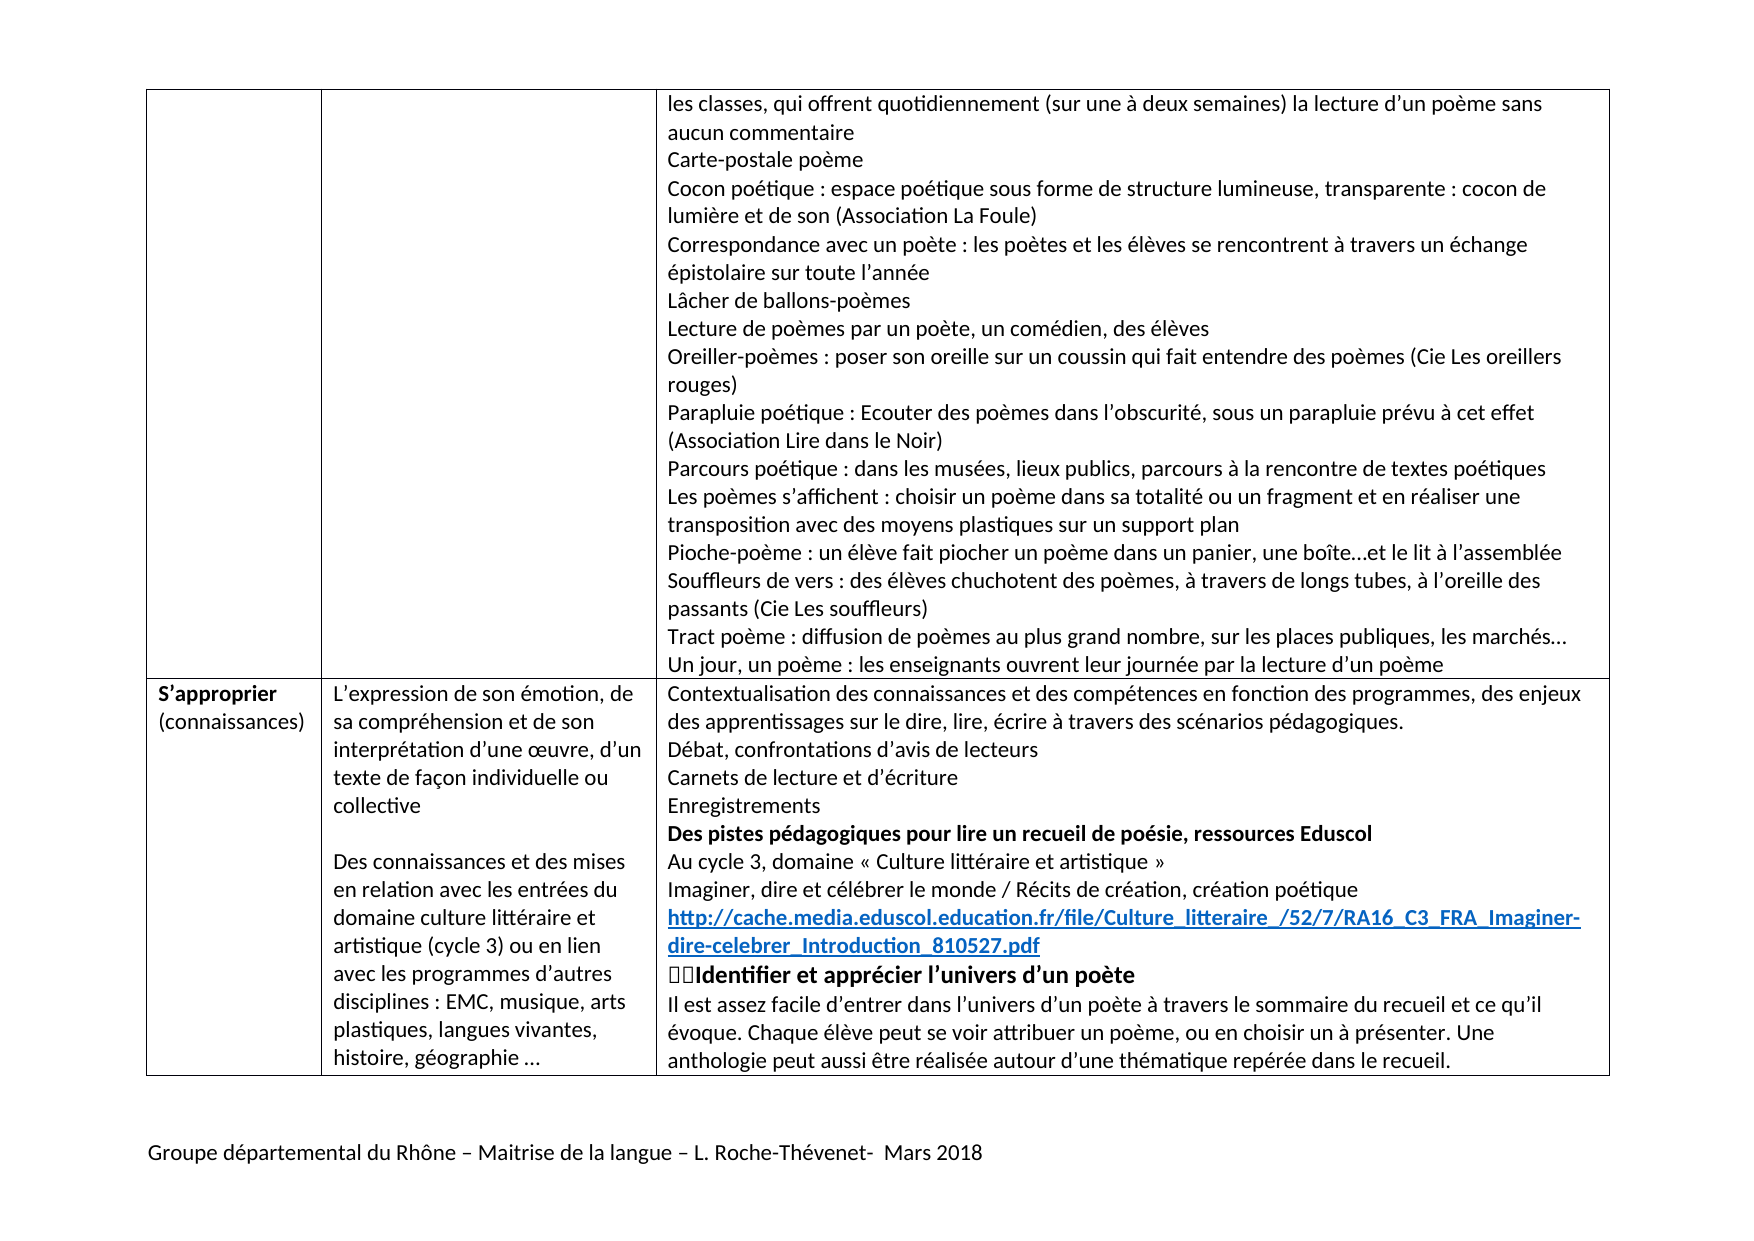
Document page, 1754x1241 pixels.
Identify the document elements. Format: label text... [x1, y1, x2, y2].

table_cell [322, 90, 656, 678]
table_cell L’expression de son émotion, de sa compréhension et de son interprétation d’une œuvre, d’un texte de façon individuelle ou collective Des connaissances et des mises en relation avec les entrées du domaine culture littéraire et artistique (cycle 3) ou en lien avec les programmes d’autres disciplines : EMC, musique, arts plastiques, langues vivantes, histoire, géographie … [322, 679, 656, 1074]
table_cell [147, 90, 321, 678]
table_cell Contextualisation des connaissances et des compétences en fonction des programmes, des enjeux des apprentissages sur le dire, lire, écrire à travers des scénarios pédagogiques. Débat, confrontations d’avis de lecteurs Carnets de lecture et d’écriture Enregistrements Des pistes pédagogiques pour lire un recueil de poésie, ressources Eduscol Au cycle 3, domaine « Culture littéraire et artistique » Imaginer, dire et célébrer le monde / Récits de création, création poétique http://cache.media.eduscol.education.fr/file/Culture_litteraire_/52/7/RA16_C3_FRA_Imaginer-dire-celebrer_Introduction_810527.pdf Identifier et apprécier l’univers d’un poète Il est assez facile d’entrer dans l’univers d’un poète à travers le sommaire du recueil et ce qu’il évoque. Chaque élève peut se voir attribuer un poème, ou en choisir un à présenter. Une anthologie peut aussi être réalisée autour d’une thématique repérée dans le recueil. [657, 679, 1609, 1074]
table_cell S’approprier (connaissances) [147, 679, 321, 1074]
table_cell les classes, qui offrent quotidiennement (sur une à deux semaines) la lecture d’un poème sans aucun commentaire Carte-postale poème Cocon poétique : espace poétique sous forme de structure lumineuse, transparente : cocon de lumière et de son (Association La Foule) Correspondance avec un poète : les poètes et les élèves se rencontrent à travers un échange épistolaire sur toute l’année Lâcher de ballons-poèmes Lecture de poèmes par un poète, un comédien, des élèves Oreiller-poèmes : poser son oreille sur un coussin qui fait entendre des poèmes (Cie Les oreillers rouges) Parapluie poétique : Ecouter des poèmes dans l’obscurité, sous un parapluie prévu à cet effet (Association Lire dans le Noir) Parcours poétique : dans les musées, lieux publics, parcours à la rencontre de textes poétiques Les poèmes s’affichent : choisir un poème dans sa totalité ou un fragment et en réaliser une transposition avec des moyens plastiques sur un support plan Pioche-poème : un élève fait piocher un poème dans un panier, une boîte…et le lit à l’assemblée Souffleurs de vers : des élèves chuchotent des poèmes, à travers de longs tubes, à l’oreille des passants (Cie Les souffleurs) Tract poème : diffusion de poèmes au plus grand nombre, sur les places publiques, les marchés… Un jour, un poème : les enseignants ouvrent leur journée par la lecture d’un poème [657, 90, 1609, 678]
